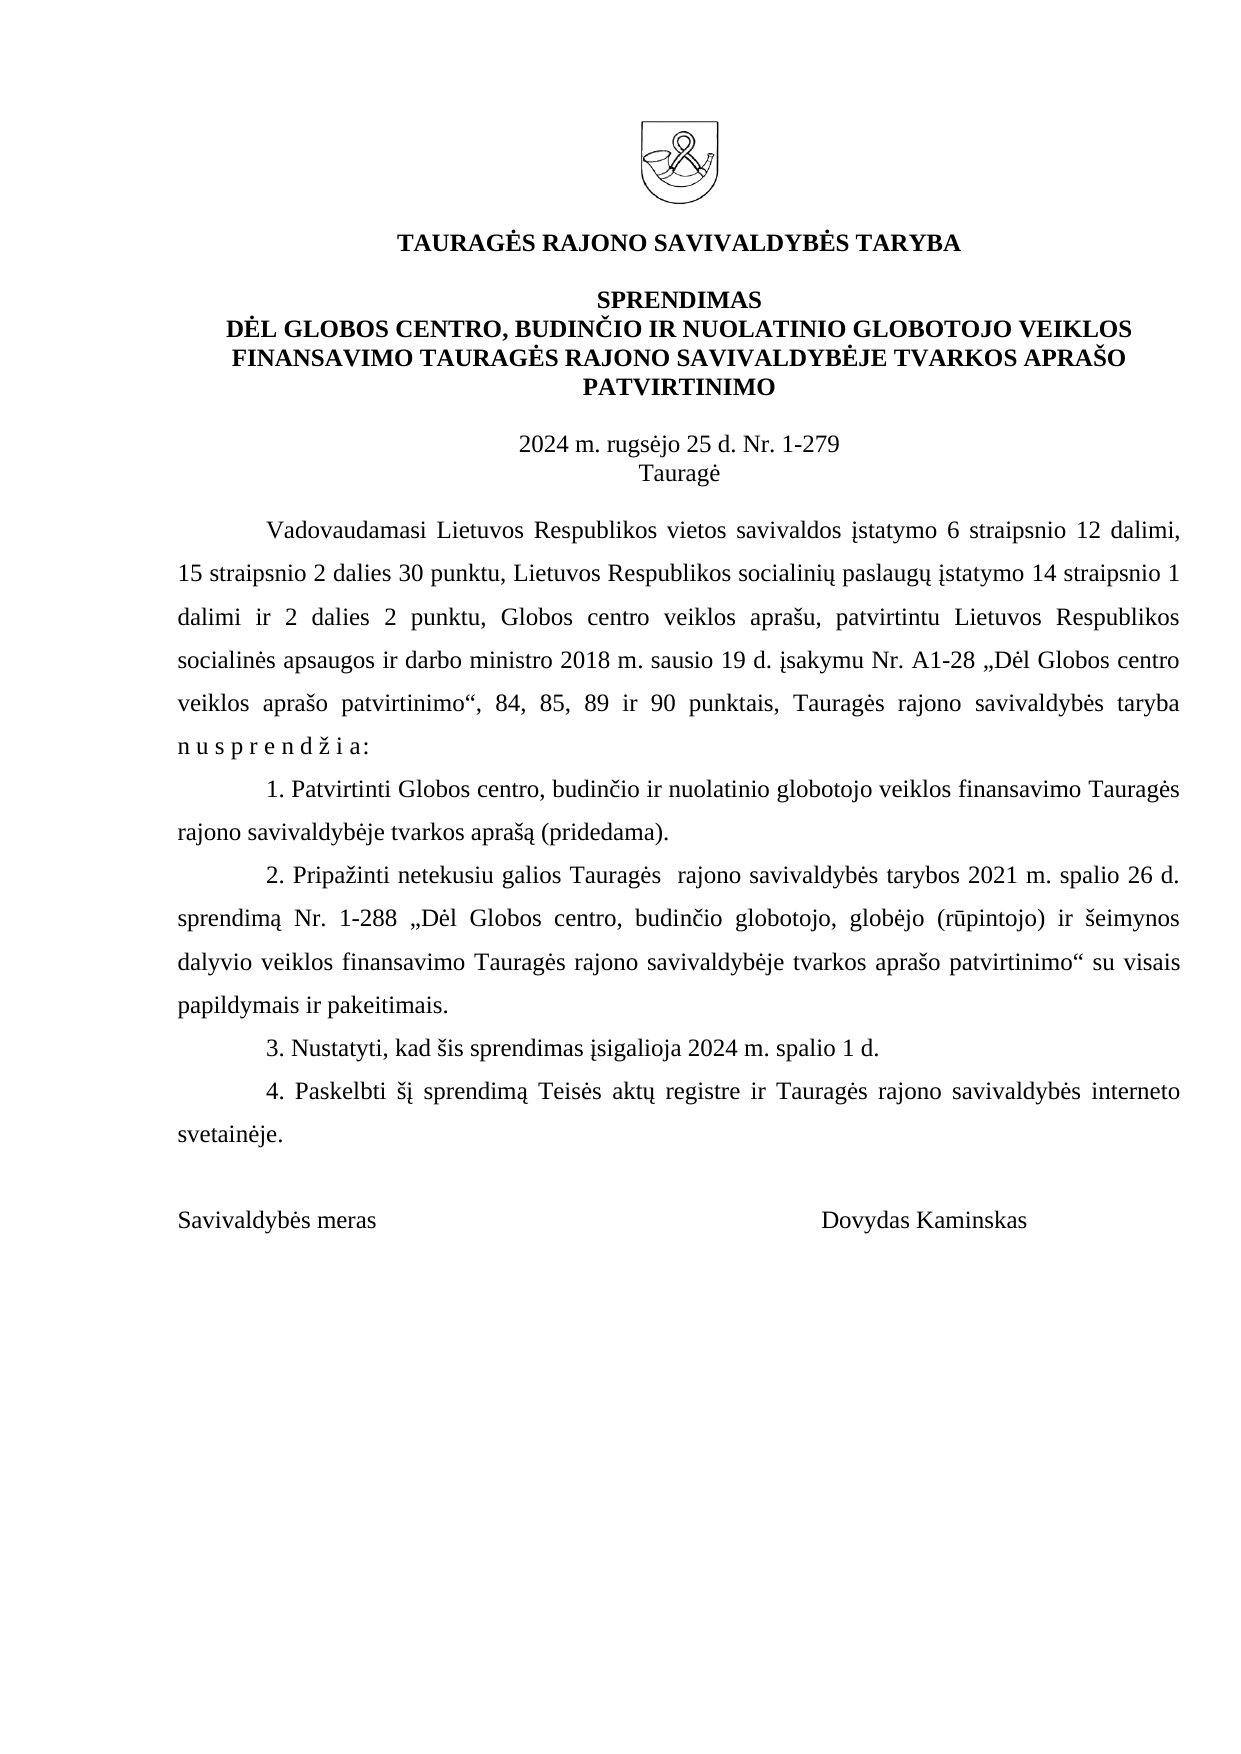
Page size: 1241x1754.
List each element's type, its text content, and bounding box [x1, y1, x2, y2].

text DĖl GLOBOS CENTRO, BUDINČIO IR NUOLATINIO GLOBOTOJO VEIKLOS FINANSAVIMO TAURAGĖS RAJONO SAVIVALDYBĖJE TVARKOS APRAŠO PATVIRTINIMO [177, 314, 1181, 400]
text 2. Pripažinti netekusiu galios Tauragės rajono savivaldybės tarybos 2021 m. spalio 26 d. sprendimą Nr. 1-288 „Dėl Globos centro, budinčio globotojo, globėjo (rūpintojo) ir šeimynos dalyvio veiklos finansavimo Tauragės rajono savivaldybėje tvarkos aprašo patvirtinimo“ su visais papildymais ir pakeitimais. [177, 860, 1181, 1018]
text Savivaldybės meras Dovydas Kaminskas [177, 1205, 1181, 1234]
text Tauragė [177, 458, 1181, 487]
text TAURAGĖS RAJONO SAVIVALDYBĖS TARYBA [177, 228, 1181, 257]
text Vadovaudamasi Lietuvos Respublikos vietos savivaldos įstatymo 6 straipsnio 12 dalimi, 15 straipsnio 2 dalies 30 punktu, Lietuvos Respublikos socialinių paslaugų įstatymo 14 straipsnio 1 dalimi ir 2 dalies 2 punktu, Globos centro veiklos aprašu, patvirtintu Lietuvos Respublikos socialinės apsaugos ir darbo ministro 2018 m. sausio 19 d. įsakymu Nr. A1-28 „Dėl Globos centro veiklos aprašo patvirtinimo“, 84, 85, 89 ir 90 punktais, Tauragės rajono savivaldybės taryba nusprendžia: [177, 515, 1181, 760]
text SPRENDIMAS [177, 285, 1181, 314]
text 3. Nustatyti, kad šis sprendimas įsigalioja 2024 m. spalio 1 d. [177, 1033, 1181, 1062]
text 1. Patvirtinti Globos centro, budinčio ir nuolatinio globotojo veiklos finansavimo Tauragės rajono savivaldybėje tvarkos aprašą (pridedama). [177, 774, 1181, 846]
text 4. Paskelbti šį sprendimą Teisės aktų registre ir Tauragės rajono savivaldybės interneto svetainėje. [177, 1076, 1181, 1148]
text 2024 m. rugsėjo 25 d. Nr. 1-279 [177, 429, 1181, 458]
